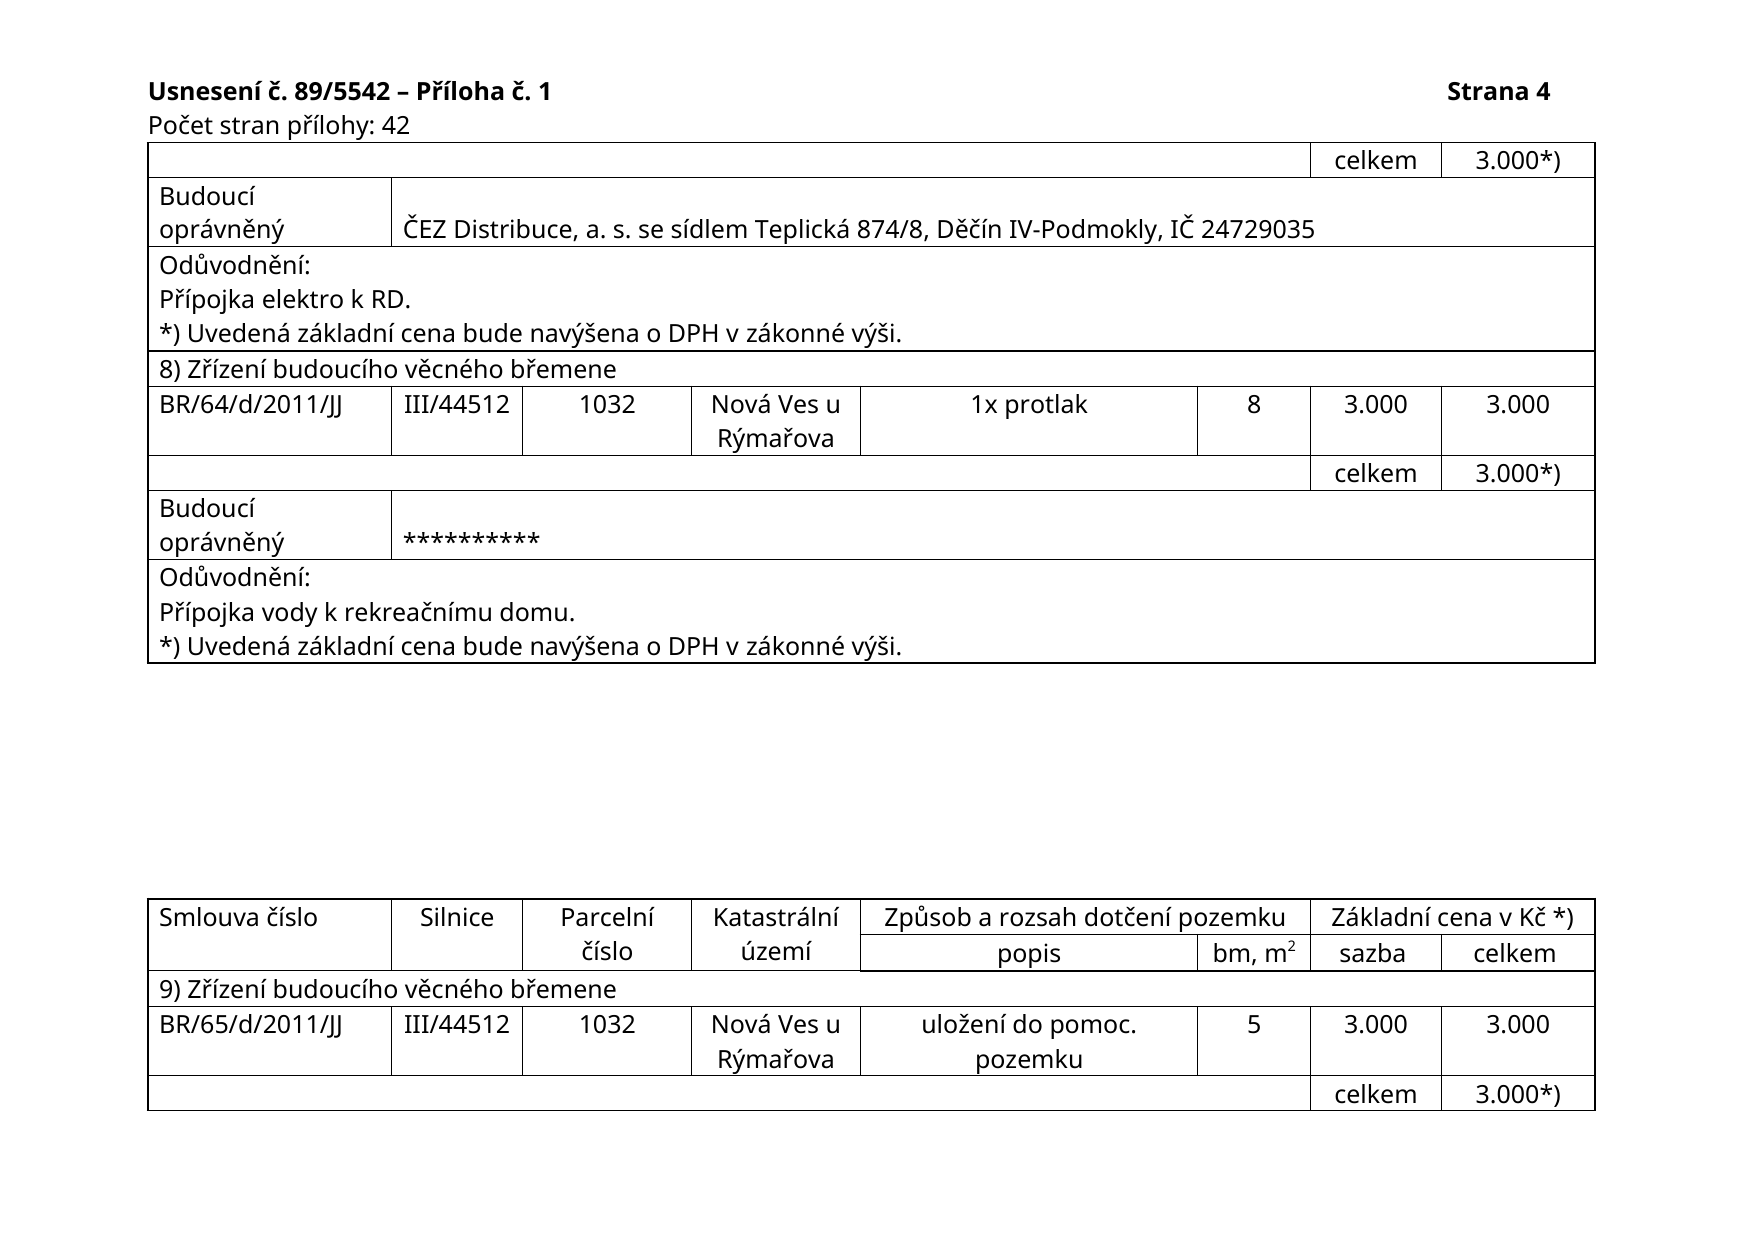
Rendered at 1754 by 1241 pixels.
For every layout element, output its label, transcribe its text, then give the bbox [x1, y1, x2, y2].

table_header Parcelní číslo [523, 900, 691, 970]
table_cell 8 [1198, 387, 1310, 455]
table_cell Budoucí oprávněný [149, 178, 391, 246]
table_cell Budoucí oprávněný [149, 491, 391, 559]
table_cell BR/65/d/2011/JJ [149, 1007, 391, 1075]
table_cell Odůvodnění: Přípojka vody k rekreačnímu domu. *) Uvedená základní cena bude navýšena o DPH v zákonné výši. [149, 560, 1594, 662]
table_cell bm, m2 [1198, 935, 1310, 970]
table_cell 3.000 [1442, 1007, 1594, 1075]
table_cell III/44512 [392, 387, 522, 455]
table_cell [149, 1076, 1310, 1110]
table_cell Nová Ves u Rýmařova [692, 387, 860, 455]
table_cell III/44512 [392, 1007, 522, 1075]
table_cell celkem [1442, 935, 1594, 970]
table_cell 3.000 [1442, 387, 1594, 455]
table_cell popis [861, 935, 1197, 970]
table_cell Odůvodnění: Přípojka elektro k RD. *) Uvedená základní cena bude navýšena o DPH v zákonné výši. [149, 247, 1594, 349]
table_cell BR/64/d/2011/JJ [149, 387, 391, 455]
table_cell celkem [1311, 456, 1441, 490]
table_cell ********** [392, 491, 1594, 559]
table_header Silnice [392, 900, 522, 970]
table_cell uložení do pomoc. pozemku [861, 1007, 1197, 1075]
table_cell ČEZ Distribuce, a. s. se sídlem Teplická 874/8, Děčín IV-Podmokly, IČ 24729035 [392, 178, 1594, 246]
table_cell 3.000*) [1442, 143, 1594, 177]
table_cell [149, 456, 1310, 490]
table_cell 5 [1198, 1007, 1310, 1075]
table_cell Nová Ves u Rýmařova [692, 1007, 860, 1075]
table_cell 1032 [523, 1007, 691, 1075]
table_header Základní cena v Kč *) [1311, 900, 1594, 934]
table_cell 8) Zřízení budoucího věcného břemene [149, 352, 1594, 386]
table_header Katastrální území [692, 900, 860, 970]
table_header Způsob a rozsah dotčení pozemku [861, 900, 1310, 934]
table_cell 3.000 [1311, 387, 1441, 455]
table_cell [149, 143, 1310, 177]
table_cell celkem [1311, 1076, 1441, 1110]
table_header Smlouva číslo [149, 900, 391, 970]
table_cell 3.000*) [1442, 456, 1594, 490]
table_cell 3.000 [1311, 1007, 1441, 1075]
table_cell celkem [1311, 143, 1441, 177]
table_cell sazba [1311, 935, 1441, 970]
table_cell 9) Zřízení budoucího věcného břemene [149, 971, 1594, 1006]
table_cell 1032 [523, 387, 691, 455]
table_cell 3.000*) [1442, 1076, 1594, 1110]
table_cell 1x protlak [861, 387, 1197, 455]
